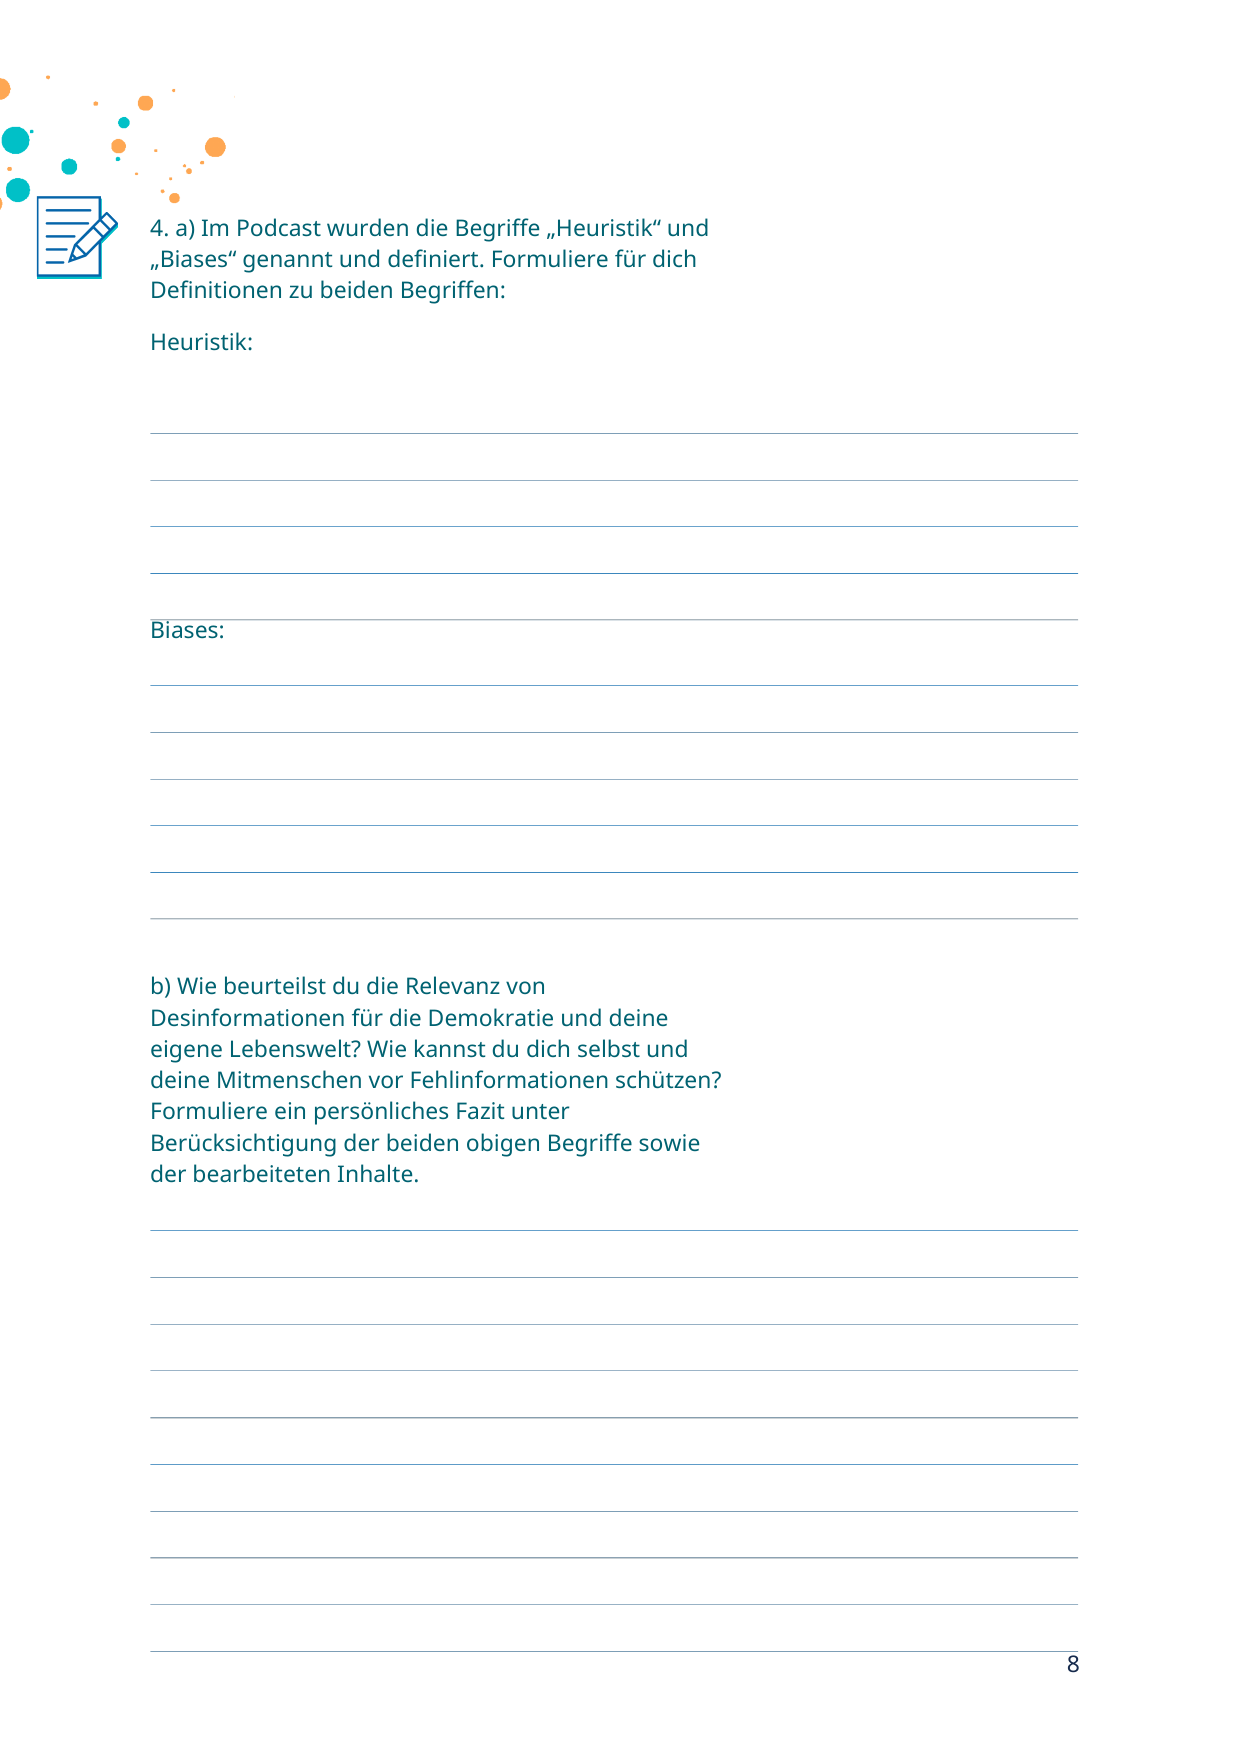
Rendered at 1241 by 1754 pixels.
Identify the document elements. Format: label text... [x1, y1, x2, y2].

subtitle 4. a) Im Podcast wurden die Begriffe „Heuristik“ und „Biases“ genannt und definiert. Formuliere für dich Definitionen zu beiden Begriffen: [150, 211, 740, 305]
text Biases: [150, 613, 1080, 824]
picture [150, 1230, 1079, 1675]
picture [0, 70, 235, 279]
text Heuristik: [150, 326, 1080, 573]
subtitle b) Wie beurteilst du die Relevanz von Desinformationen für die Demokratie und deine eigene Lebenswelt? Wie kannst du dich selbst und deine Mitmenschen vor Fehlinformationen schützen? Formuliere ein persönliches Fazit unter Berücksichtigung der beiden obigen Begriffe sowie der bearbeiteten Inhalte. [150, 970, 740, 1189]
